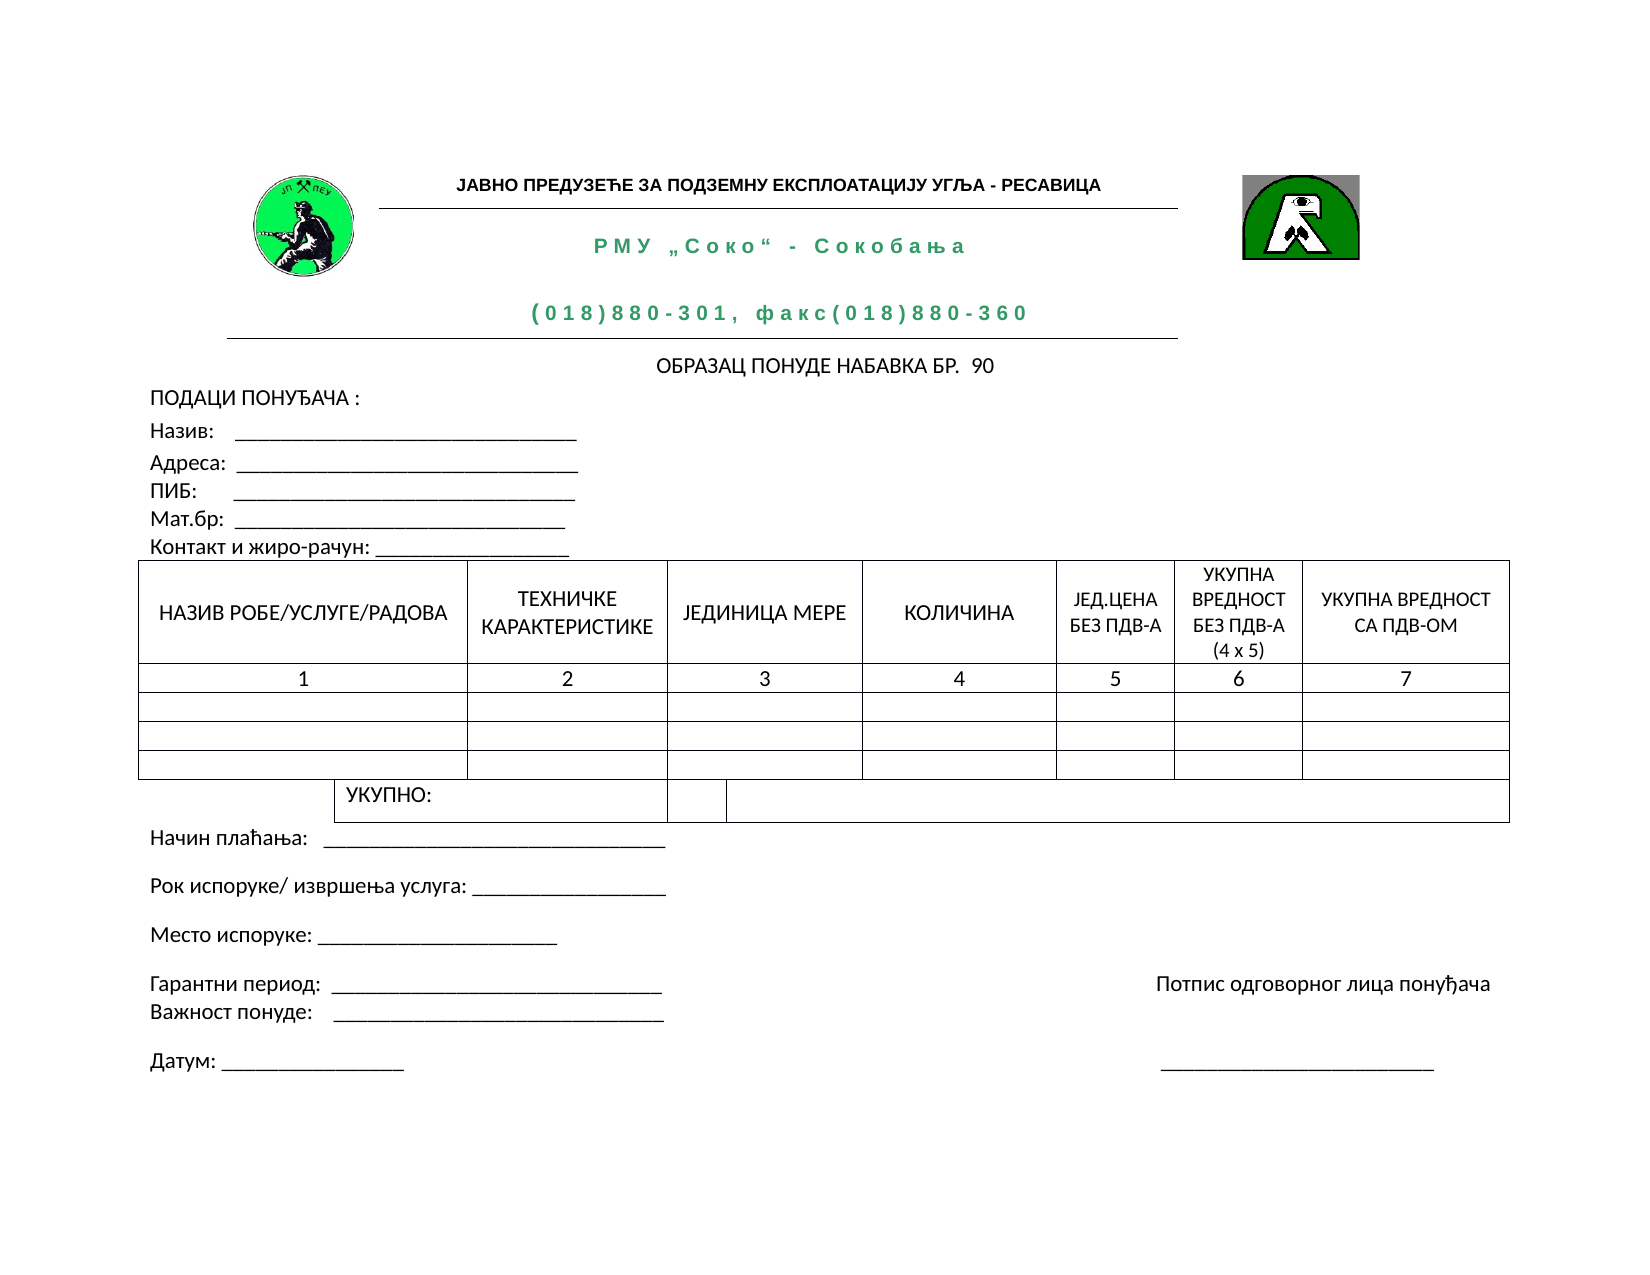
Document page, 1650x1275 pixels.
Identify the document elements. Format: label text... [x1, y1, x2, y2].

table_header УКУПНА ВРЕДНОСТ БЕЗ ПДВ-А (4 x 5) [1175, 561, 1302, 663]
table_header [1178, 150, 1424, 338]
table_cell [1057, 693, 1174, 721]
table_cell [139, 693, 467, 721]
table_cell 4 [863, 664, 1056, 692]
table_cell [668, 780, 726, 822]
table_header УКУПНА ВРЕДНОСТ СА ПДВ-ОМ [1303, 561, 1509, 663]
table_cell [1303, 751, 1509, 779]
table_header НАЗИВ РОБЕ/УСЛУГЕ/РАДОВА [139, 561, 467, 663]
text Начин плаћања: ______________________________ [150, 823, 1500, 851]
table_cell [863, 751, 1056, 779]
table_cell [1175, 693, 1302, 721]
text Мат.бр: _____________________________ [150, 504, 1500, 532]
table_cell 3 [668, 664, 862, 692]
picture [252, 175, 354, 277]
table_cell 5 [1057, 664, 1174, 692]
text Контакт и жиро-рачун: _________________ [150, 532, 1500, 560]
table_cell [668, 751, 862, 779]
table_header ЈАВНО ПРЕДУЗЕЋЕ ЗА ПОДЗЕМНУ ЕКСПЛОАТАЦИЈУ УГЉА - РЕСАВИЦА [379, 150, 1178, 208]
table_cell [668, 722, 862, 750]
table_cell [468, 751, 667, 779]
table_header ТЕХНИЧКЕ КАРАКТЕРИСТИКЕ [468, 561, 667, 663]
table_cell 6 [1175, 664, 1302, 692]
table_cell [1175, 751, 1302, 779]
table_cell [139, 751, 467, 779]
table_cell [863, 693, 1056, 721]
table_cell [139, 722, 467, 750]
picture [1242, 175, 1360, 260]
text ПОДАЦИ ПОНУЂАЧА : [150, 383, 1500, 412]
table_cell [727, 780, 1509, 822]
text ОБРАЗАЦ ПОНУДЕ НАБАВКА БР. 90 [150, 351, 1500, 379]
table_cell [1303, 693, 1509, 721]
text Гарантни период: _____________________________ Потпис одговорног лица понуђача Важност понуде: _____________________________ [150, 969, 1500, 1025]
table_cell [1175, 722, 1302, 750]
table_cell УКУПНО: [335, 780, 667, 822]
table_cell 7 [1303, 664, 1509, 692]
table_cell [139, 780, 334, 822]
table_cell [668, 693, 862, 721]
text ПИБ: ______________________________ [150, 476, 1500, 504]
text Назив: ______________________________ [150, 416, 1500, 444]
text Адреса: ______________________________ [150, 448, 1500, 476]
text Место испоруке: _____________________ [150, 920, 1500, 948]
table_cell [1303, 722, 1509, 750]
table_cell 2 [468, 664, 667, 692]
table_cell [863, 722, 1056, 750]
table_cell [468, 722, 667, 750]
text Датум: ________________ ________________________ [150, 1046, 1500, 1074]
table_header КОЛИЧИНА [863, 561, 1056, 663]
table_cell [1057, 722, 1174, 750]
table_header ЈЕДИНИЦА МЕРЕ [668, 561, 862, 663]
table_cell [468, 693, 667, 721]
table_cell 1 [139, 664, 467, 692]
table_header [227, 150, 379, 338]
table_header ЈЕД.ЦЕНА БЕЗ ПДВ-А [1057, 561, 1174, 663]
text Рок испоруке/ извршења услуга: _________________ [150, 871, 1500, 899]
table_cell [1057, 751, 1174, 779]
table_cell РМУ „Соко“ - Сокобања (018)880-301, факс(018)880-360 [379, 209, 1178, 338]
